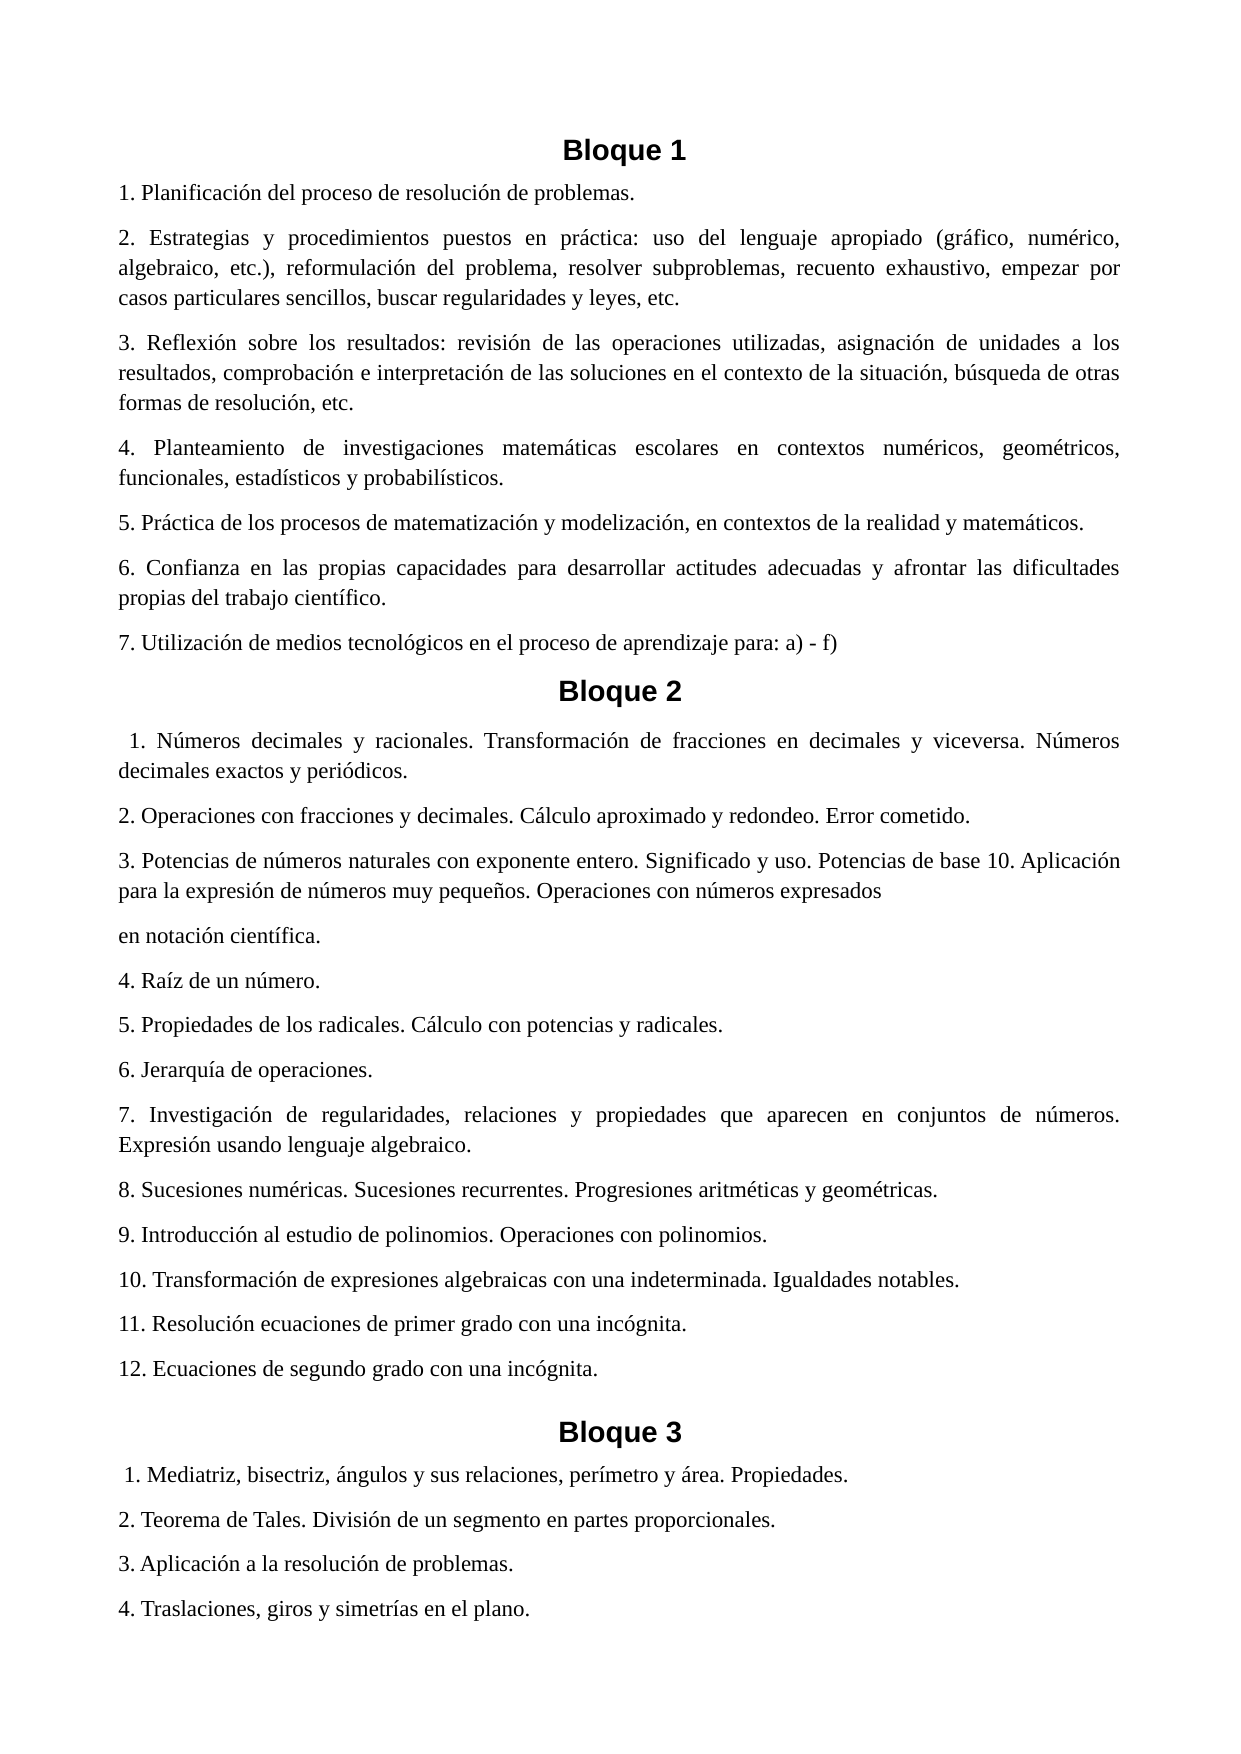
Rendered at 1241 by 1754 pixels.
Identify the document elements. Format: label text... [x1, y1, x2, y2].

text 12. Ecuaciones de segundo grado con una incógnita. [118, 1355, 1122, 1382]
text 1. Números decimales y racionales. Transformación de fracciones en decimales y viceversa. Números decimales exactos y periódicos. [118, 727, 1122, 784]
text en notación científica. [118, 922, 1122, 948]
text 10. Transformación de expresiones algebraicas con una indeterminada. Igualdades notables. [118, 1266, 1122, 1292]
text 3. Potencias de números naturales con exponente entero. Significado y uso. Potencias de base 10. Aplicación para la expresión de números muy pequeños. Operaciones con números expresados [118, 847, 1122, 903]
subtitle Bloque 3 [118, 1414, 1122, 1448]
text Bloque 2 [118, 674, 1122, 707]
text 2. Teorema de Tales. División de un segmento en partes proporcionales. [118, 1506, 1122, 1532]
text 6. Confianza en las propias capacidades para desarrollar actitudes adecuadas y afrontar las dificultades propias del trabajo científico. [118, 554, 1122, 611]
text 2. Operaciones con fracciones y decimales. Cálculo aproximado y redondeo. Error cometido. [118, 802, 1122, 828]
text 3. Reflexión sobre los resultados: revisión de las operaciones utilizadas, asignación de unidades a los resultados, comprobación e interpretación de las soluciones en el contexto de la situación, búsqueda de otras formas de resolución, etc. [118, 329, 1122, 416]
subtitle Bloque 1 [118, 133, 1122, 166]
text 6. Jerarquía de operaciones. [118, 1056, 1122, 1083]
text 1. Mediatriz, bisectriz, ángulos y sus relaciones, perímetro y área. Propiedades. [118, 1461, 1122, 1487]
text 3. Aplicación a la resolución de problemas. [118, 1550, 1122, 1577]
text 1. Planificación del proceso de resolución de problemas. [118, 179, 1122, 205]
text 4. Raíz de un número. [118, 967, 1122, 993]
text 2. Estrategias y procedimientos puestos en práctica: uso del lenguaje apropiado (gráfico, numérico, algebraico, etc.), reformulación del problema, resolver subproblemas, recuento exhaustivo, empezar por casos particulares sencillos, buscar regularidades y leyes, etc. [118, 224, 1122, 311]
text 5. Propiedades de los radicales. Cálculo con potencias y radicales. [118, 1011, 1122, 1038]
text 5. Práctica de los procesos de matematización y modelización, en contextos de la realidad y matemáticos. [118, 509, 1122, 536]
text 7. Utilización de medios tecnológicos en el proceso de aprendizaje para: a) - f) [118, 629, 1122, 655]
text 4. Planteamiento de investigaciones matemáticas escolares en contextos numéricos, geométricos, funcionales, estadísticos y probabilísticos. [118, 434, 1122, 491]
text 8. Sucesiones numéricas. Sucesiones recurrentes. Progresiones aritméticas y geométricas. [118, 1176, 1122, 1202]
text 11. Resolución ecuaciones de primer grado con una incógnita. [118, 1310, 1122, 1337]
text 7. Investigación de regularidades, relaciones y propiedades que aparecen en conjuntos de números. Expresión usando lenguaje algebraico. [118, 1101, 1122, 1158]
text 9. Introducción al estudio de polinomios. Operaciones con polinomios. [118, 1221, 1122, 1247]
text 4. Traslaciones, giros y simetrías en el plano. [118, 1595, 1122, 1622]
